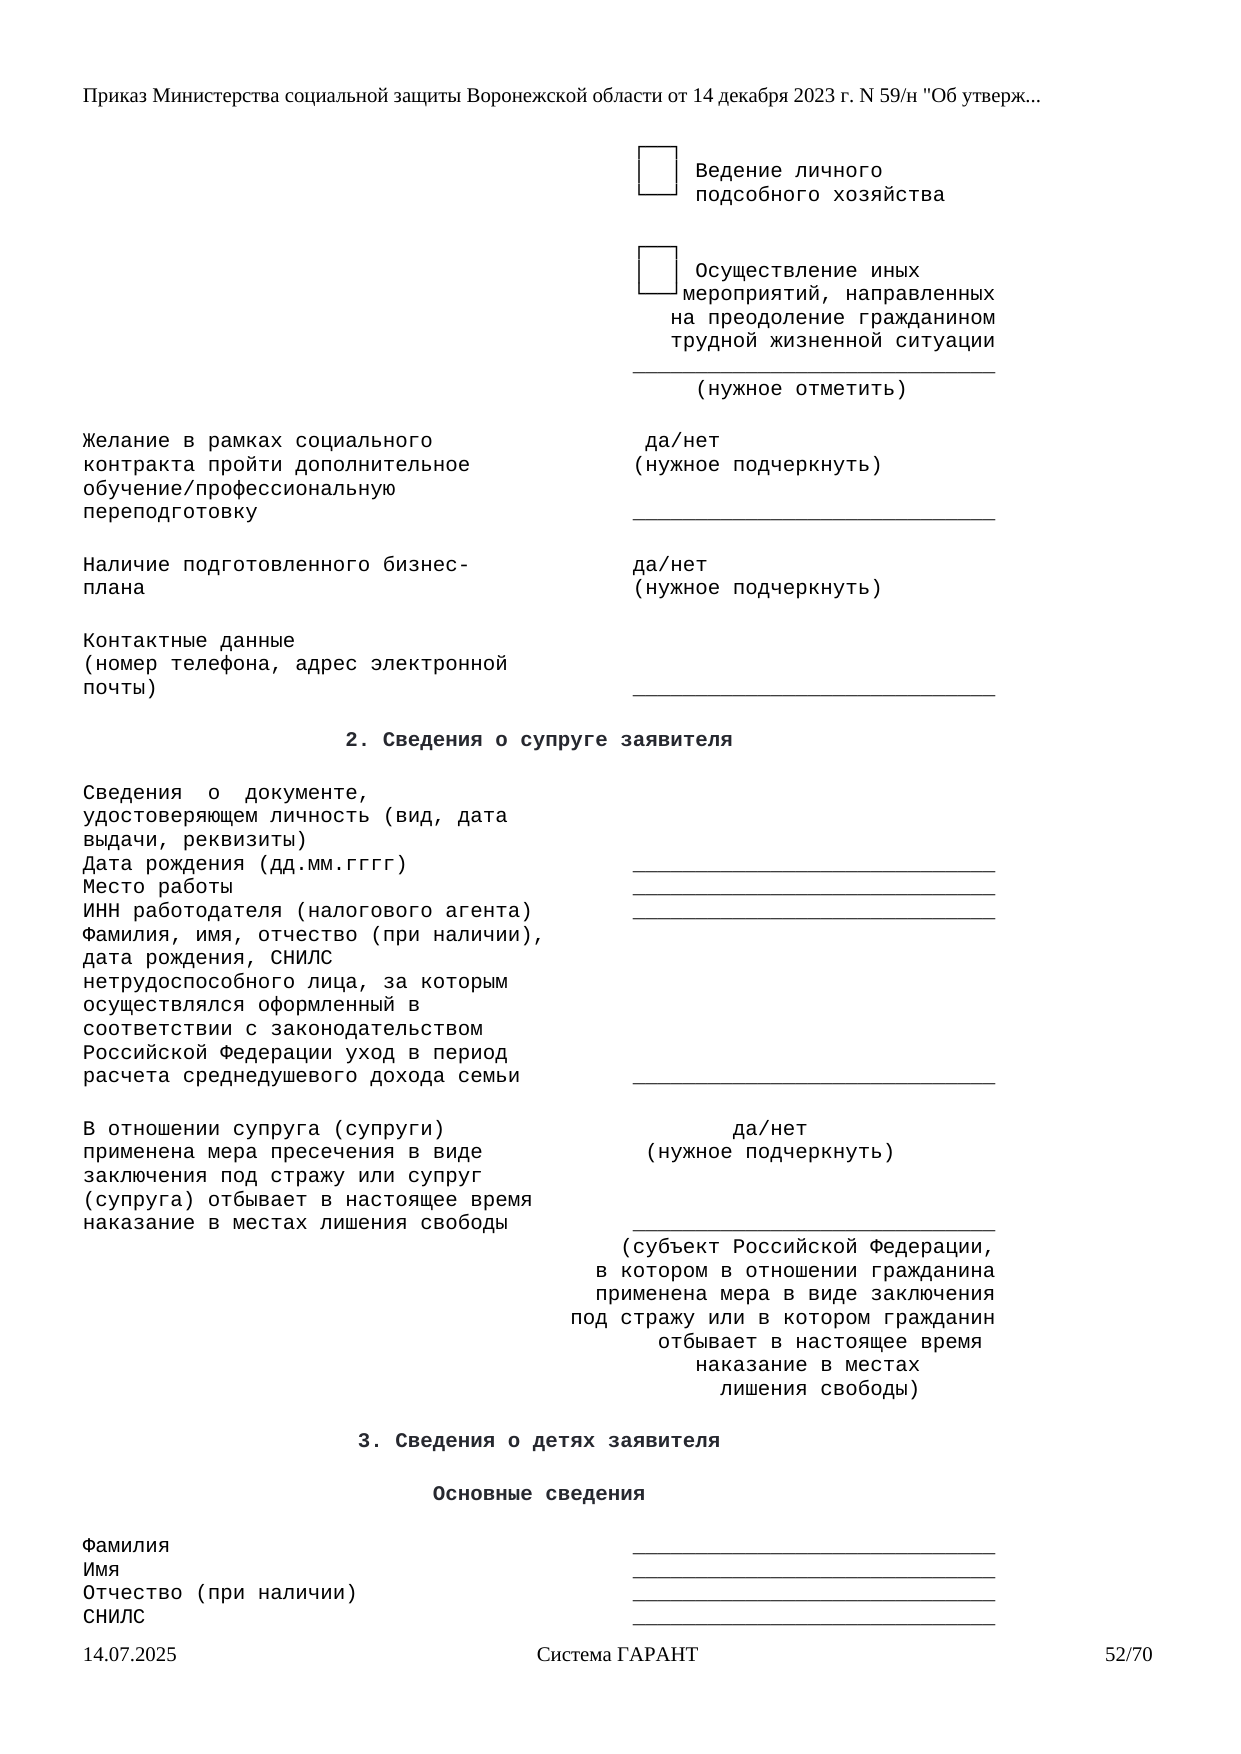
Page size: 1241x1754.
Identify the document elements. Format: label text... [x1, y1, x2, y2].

text соответствии с законодательством [83, 1018, 1157, 1042]
text на преодоление гражданином [83, 307, 1157, 331]
text _____________________________ [83, 354, 1157, 378]
text Наличие подготовленного бизнес- да/нет [83, 553, 1157, 577]
text контракта пройти дополнительное (нужное подчеркнуть) [83, 454, 1157, 477]
text Имя _____________________________ [83, 1559, 1157, 1582]
text (нужное отметить) [83, 378, 1157, 401]
text переподготовку _____________________________ [83, 501, 1157, 525]
text трудной жизненной ситуации [83, 331, 1157, 354]
text │ │ Ведение личного [677, 160, 1157, 183]
text (номер телефона, адрес электронной [83, 653, 1157, 677]
text └──┘мероприятий, направленных [83, 283, 1157, 307]
text лишения свободы) [83, 1378, 1157, 1402]
text плана (нужное подчеркнуть) [83, 577, 1157, 601]
text наказание в местах лишения свободы _____________________________ [83, 1212, 1157, 1236]
text В отношении супруга (супруги) да/нет [83, 1118, 1157, 1141]
text СНИЛС _____________________________ [83, 1606, 1157, 1630]
text └──┘ подсобного хозяйства [83, 183, 1157, 207]
text 2. Сведения о супруге заявителя [83, 729, 1157, 753]
text Желание в рамках социального да/нет [83, 430, 1157, 454]
text 3. Сведения о детях заявителя [83, 1430, 1157, 1454]
text ┌──┐ [83, 136, 1157, 160]
text ┌──┐ [83, 236, 1157, 259]
text Фамилия _____________________________ [83, 1535, 1157, 1559]
text дата рождения, СНИЛС [83, 947, 1157, 971]
text Фамилия, имя, отчество (при наличии), [83, 923, 1157, 947]
text почты) _____________________________ [83, 677, 1157, 701]
text отбывает в настоящее время [83, 1331, 1157, 1354]
text применена мера в виде заключения [83, 1283, 1157, 1307]
text обучение/профессиональную [83, 477, 1157, 501]
text Дата рождения (дд.мм.гггг) _____________________________ [83, 853, 1157, 876]
text │ │ Ведение личного [639, 160, 676, 183]
text Основные сведения [83, 1483, 1157, 1506]
text │ │ Осуществление иных [83, 259, 1157, 283]
text Российской Федерации уход в период [83, 1042, 1157, 1065]
text под стражу или в котором гражданин [83, 1307, 1157, 1331]
text │ │ Ведение личного [83, 160, 638, 183]
text заключения под стражу или супруг [83, 1165, 1157, 1189]
text осуществлялся оформленный в [83, 994, 1157, 1018]
text расчета среднедушевого дохода семьи _____________________________ [83, 1065, 1157, 1089]
text Контактные данные [83, 629, 1157, 653]
text в котором в отношении гражданина [83, 1260, 1157, 1283]
text удостоверяющем личность (вид, дата [83, 805, 1157, 829]
text наказание в местах [83, 1354, 1157, 1378]
text Отчество (при наличии) _____________________________ [83, 1582, 1157, 1606]
text Место работы _____________________________ [83, 876, 1157, 900]
text ИНН работодателя (налогового агента) _____________________________ [83, 900, 1157, 923]
text нетрудоспособного лица, за которым [83, 971, 1157, 994]
text выдачи, реквизиты) [83, 829, 1157, 853]
text применена мера пресечения в виде (нужное подчеркнуть) [83, 1141, 1157, 1165]
text (супруга) отбывает в настоящее время [83, 1189, 1157, 1212]
text (субъект Российской Федерации, [83, 1236, 1157, 1260]
text Сведения о документе, [83, 782, 1157, 805]
